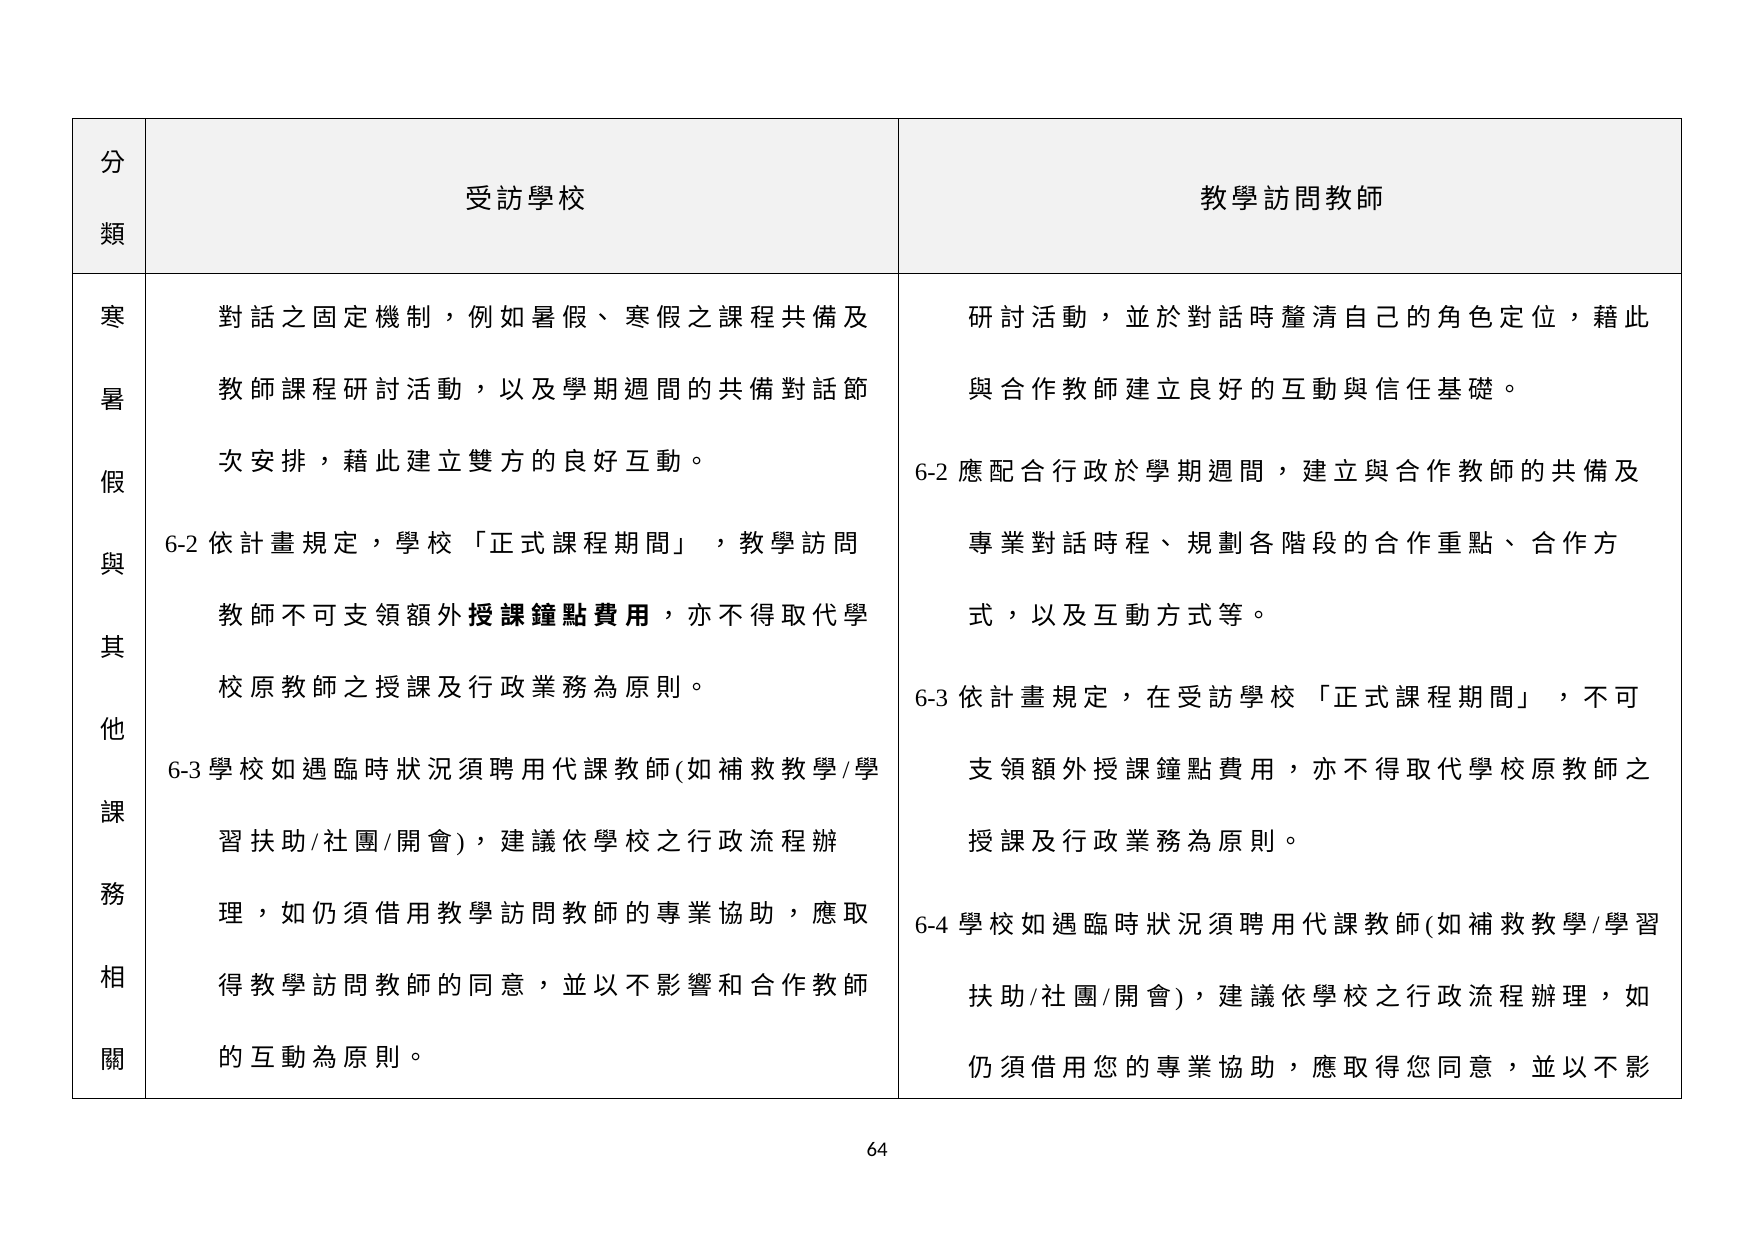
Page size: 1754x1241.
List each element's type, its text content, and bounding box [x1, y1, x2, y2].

table_cell 對話之固定機制，例如暑假、寒假之課程共備及教師課程研討活動，以及學期週間的共備對話節次安排，藉此建立雙方的良好互動。 6-2 依計畫規定，學校「正式課程期間」，教學訪問教師不可支領額外授課鐘點費用，亦不得取代學校原教師之授課及行政業務為原則。 6-3學校如遇臨時狀況須聘用代課教師(如補救教學/學習扶助/社團/開會)，建議依學校之行政流程辦理，如仍須借用教學訪問教師的專業協助，應取得教學訪問教師的同意，並以不影響和合作教師的互動為原則。 [146, 274, 898, 1097]
table_cell 研討活動，並於對話時釐清自己的角色定位，藉此與合作教師建立良好的互動與信任基礎。 6-2 應配合行政於學期週間，建立與合作教師的共備及專業對話時程、規劃各階段的合作重點、合作方式，以及互動方式等。 6-3 依計畫規定，在受訪學校「正式課程期間」，不可支領額外授課鐘點費用，亦不得取代學校原教師之授課及行政業務為原則。 6-4 學校如遇臨時狀況須聘用代課教師(如補救教學/學習扶助/社團/開會)，建議依學校之行政流程辦理，如仍須借用您的專業協助，應取得您同意，並以不影 [899, 274, 1681, 1097]
table_header 教學訪問教師 [899, 119, 1681, 273]
table_cell 寒 暑 假 與 其 他 課 務 相 關 [73, 274, 145, 1097]
table_header 受訪學校 [146, 119, 898, 273]
table_header 分類 [73, 119, 145, 273]
